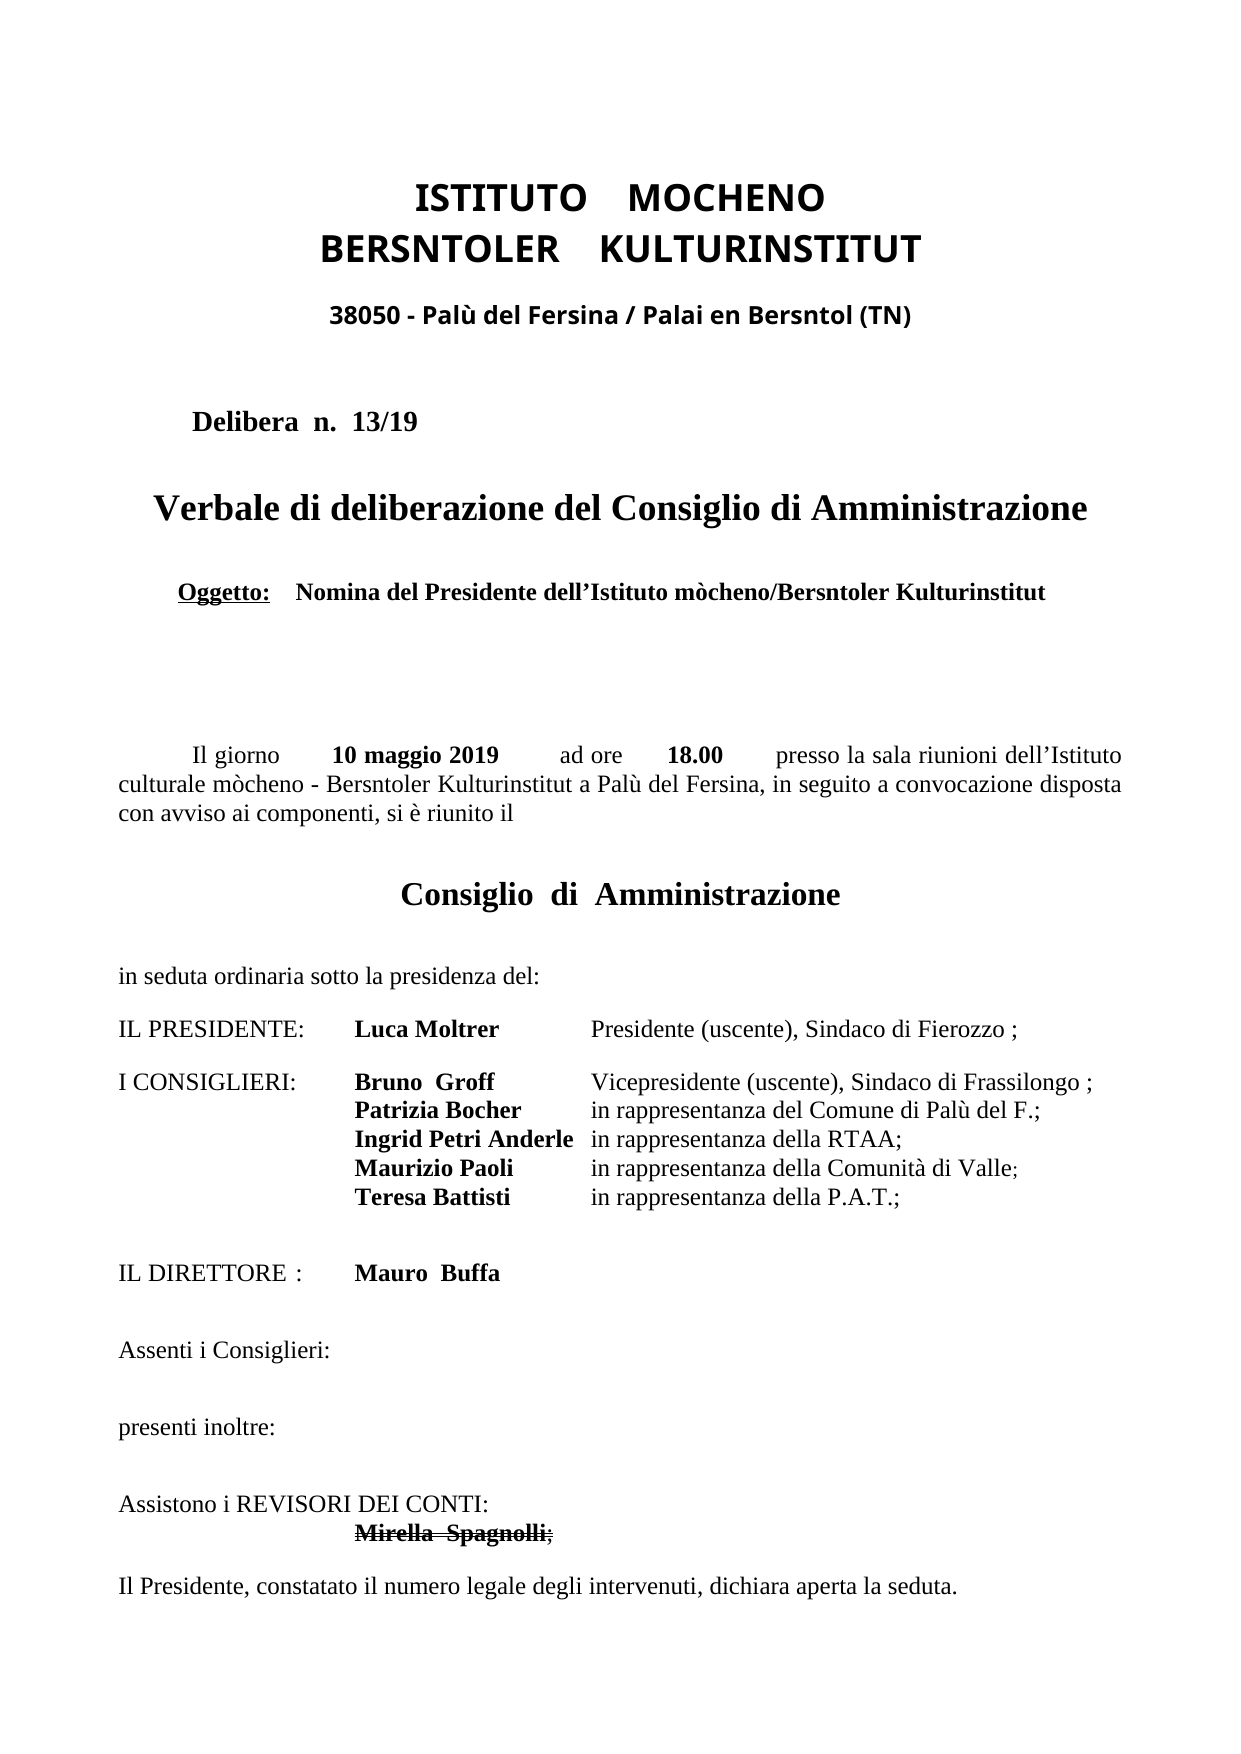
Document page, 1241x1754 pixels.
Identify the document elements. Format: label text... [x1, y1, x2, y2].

text ISTITUTO MOCHENO [118, 172, 1123, 223]
text Assistono i REVISORI DEI CONTI: [118, 1489, 1123, 1518]
text Assenti i Consiglieri: [118, 1335, 1123, 1364]
text Ingrid Petri Anderle in rappresentanza della RTAA; [118, 1124, 1123, 1153]
text 38050 - Palù del Fersina / Palai en Bersntol (TN) [118, 298, 1123, 332]
text Consiglio di Amministrazione [118, 874, 1123, 913]
text presenti inoltre: [118, 1412, 1123, 1441]
text Il giorno 10 maggio 2019 ad ore 18.00 presso la sala riunioni dell’Istituto culturale mòcheno - Bersntoler Kulturinstitut a Palù del Fersina, in seguito a convocazione disposta con avviso ai componenti, si è riunito il [118, 740, 1123, 826]
text Il Presidente, constatato il numero legale degli intervenuti, dichiara aperta la seduta. [118, 1571, 1123, 1599]
text IL PRESIDENTE: Luca Moltrer Presidente (uscente), Sindaco di Fierozzo ; [118, 1014, 1123, 1043]
text in seduta ordinaria sotto la presidenza del: [118, 961, 1123, 990]
text IL DIRETTORE : Mauro Buffa [118, 1258, 1123, 1287]
text Verbale di deliberazione del Consiglio di Amministrazione [118, 486, 1123, 529]
text Mirella Spagnolli; [118, 1518, 1123, 1547]
text Maurizio Paoli in rappresentanza della Comunità di Valle; [118, 1153, 1123, 1182]
text Patrizia Bocher in rappresentanza del Comune di Palù del F.; [118, 1095, 1123, 1124]
text Oggetto: Nomina del Presidente dell’Istituto mòcheno/Bersntoler Kulturinstitut [177, 577, 1123, 606]
text BERSNTOLER KULTURINSTITUT [118, 223, 1123, 274]
text Delibera n. 13/19 [118, 404, 1123, 438]
text Teresa Battisti in rappresentanza della P.A.T.; [118, 1182, 1123, 1210]
text I CONSIGLIERI: Bruno Groff Vicepresidente (uscente), Sindaco di Frassilongo ; [118, 1067, 1123, 1095]
